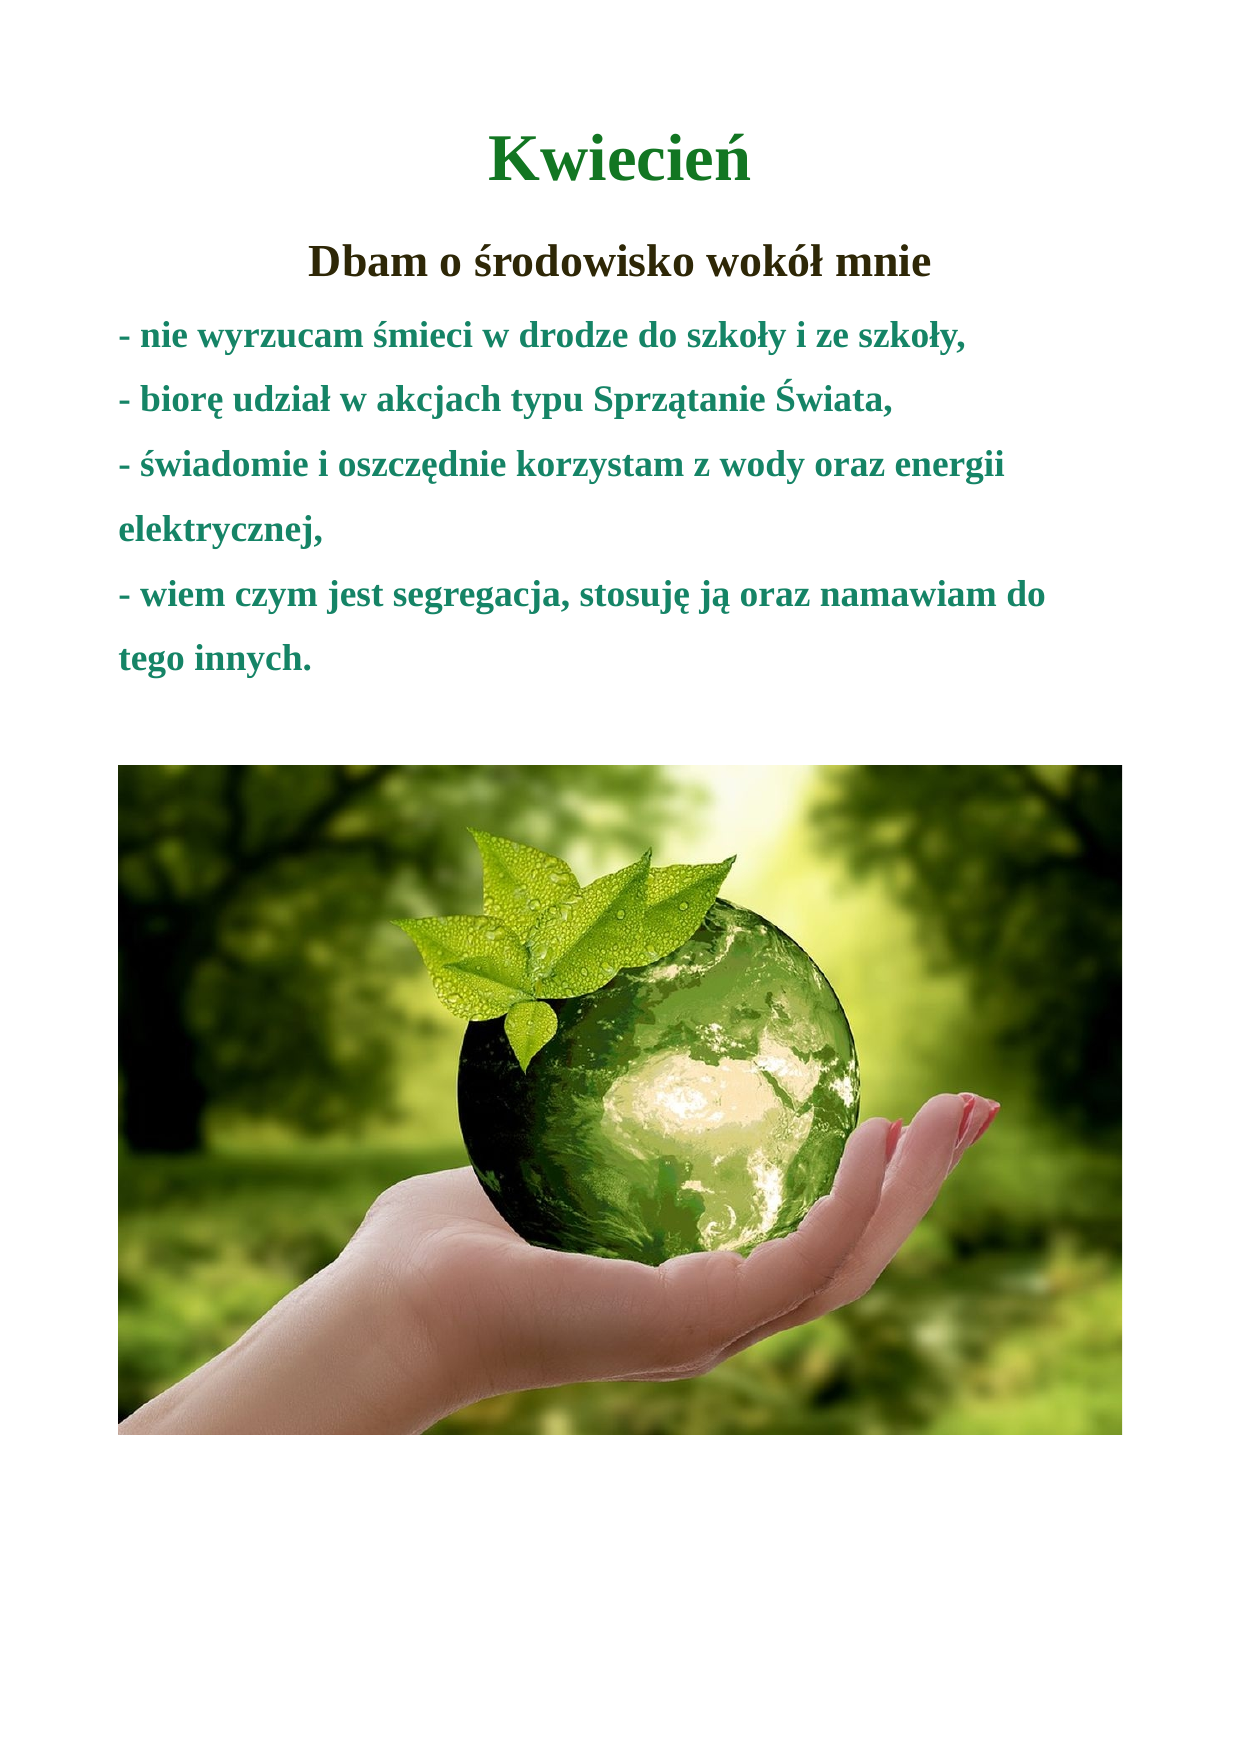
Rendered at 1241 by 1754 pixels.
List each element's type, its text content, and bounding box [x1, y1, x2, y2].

text - świadomie i oszczędnie korzystam z wody oraz energii elektrycznej, [118, 442, 1122, 549]
text Kwiecień [118, 118, 1122, 195]
text - wiem czym jest segregacja, stosuję ją oraz namawiam do tego innych. [118, 571, 1122, 679]
picture [118, 765, 1123, 1435]
text - nie wyrzucam śmieci w drodze do szkoły i ze szkoły, [118, 312, 1122, 355]
text Dbam o środowisko wokół mnie [118, 233, 1122, 286]
text - biorę udział w akcjach typu Sprzątanie Świata, [118, 377, 1122, 420]
